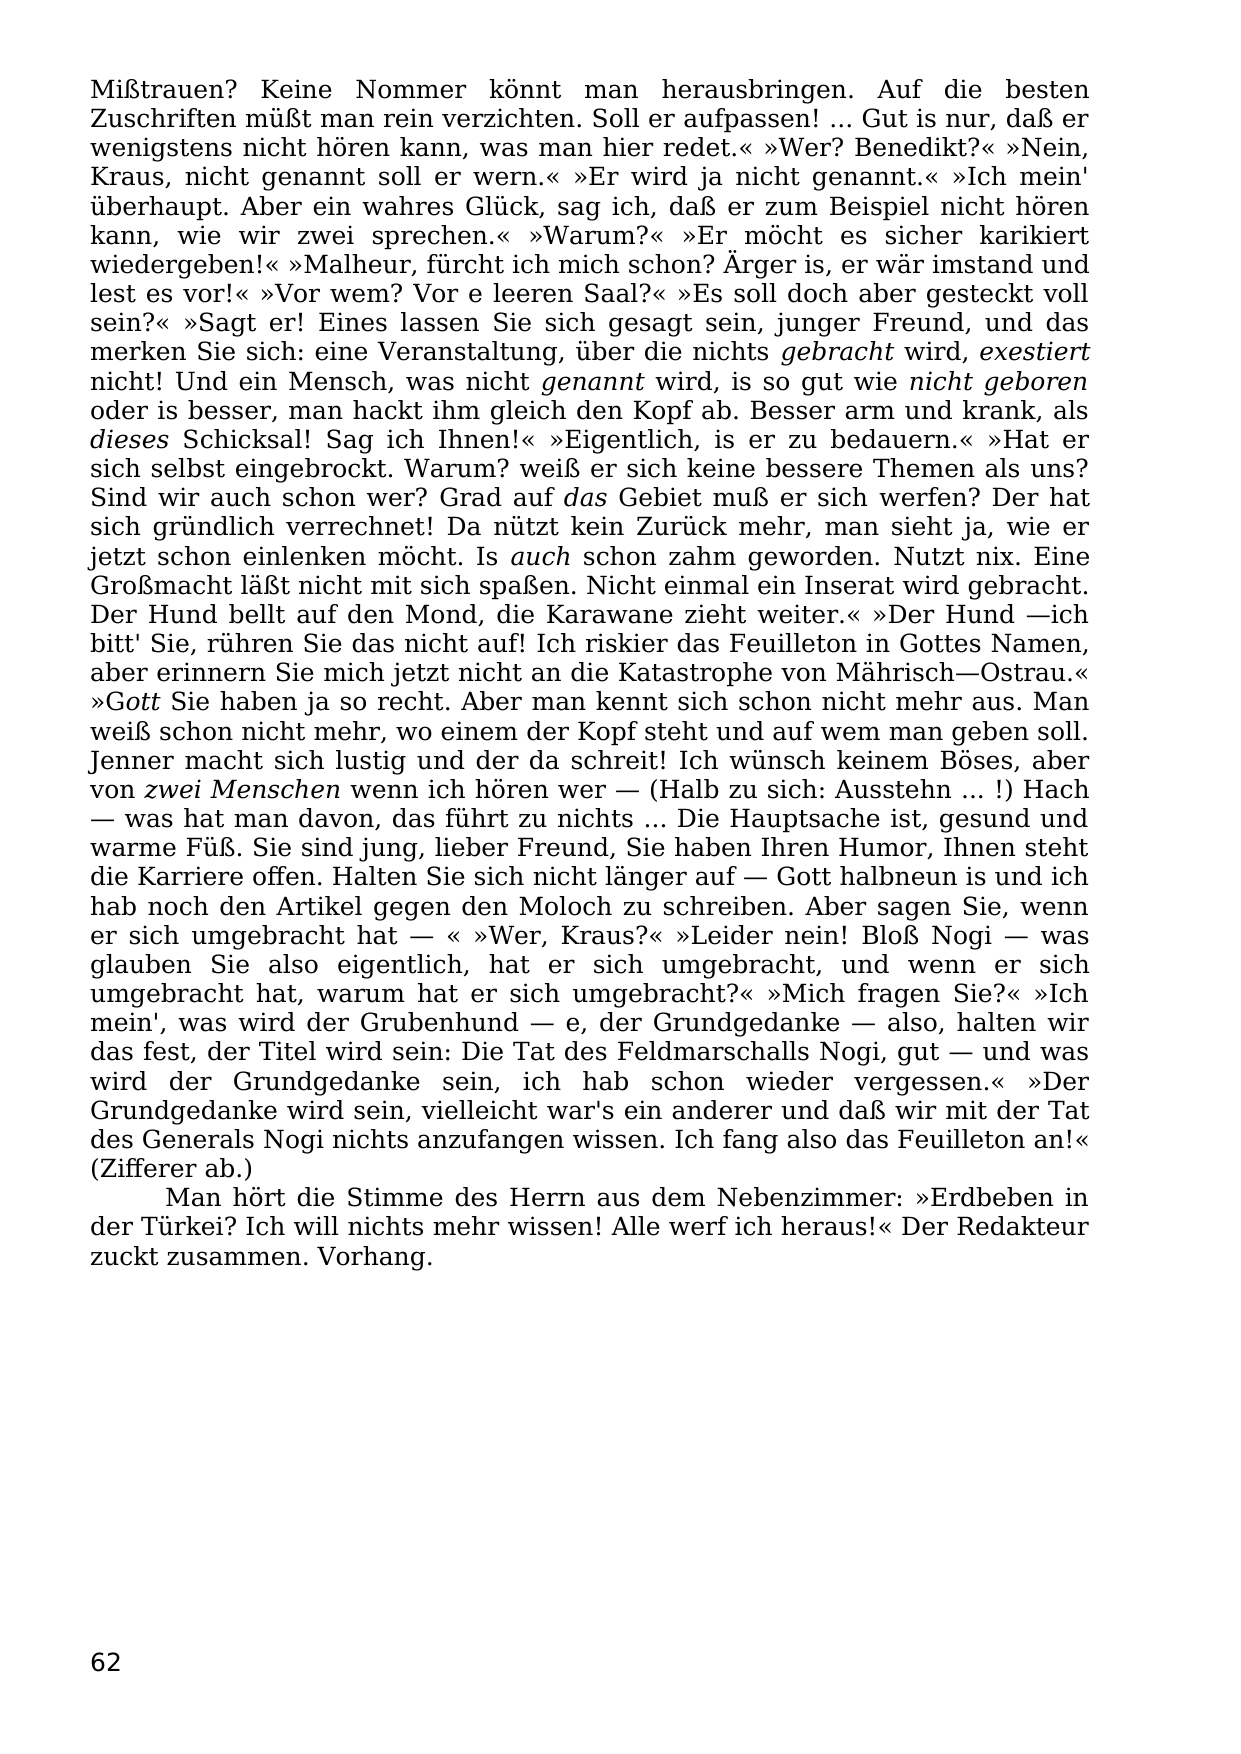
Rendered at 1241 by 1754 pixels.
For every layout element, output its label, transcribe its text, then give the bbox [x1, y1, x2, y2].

text Man hört die Stimme des Herrn aus dem Nebenzimmer: »Erdbeben in der Türkei? Ich will nichts mehr wissen! Alle werf ich heraus!« Der Redakteur zuckt zusammen. Vorhang. [90, 1183, 1091, 1271]
text Mißtrauen? Keine Nommer könnt man herausbringen. Auf die besten Zuschriften müßt man rein verzichten. Soll er aufpassen! ... Gut is nur, daß er wenigstens nicht hören kann, was man hier redet.« »Wer? Benedikt?« »Nein, Kraus, nicht genannt soll er wern.« »Er wird ja nicht genannt.« »Ich mein' überhaupt. Aber ein wahres Glück, sag ich, daß er zum Beispiel nicht hören kann, wie wir zwei sprechen.« »Warum?« »Er möcht es sicher karikiert wiedergeben!« »Malheur, fürcht ich mich schon? Ärger is, er wär imstand und lest es vor!« »Vor wem? Vor e leeren Saal?« »Es soll doch aber gesteckt voll sein?« »Sagt er! Eines lassen Sie sich gesagt sein, junger Freund, und das merken Sie sich: eine Veranstaltung, über die nichts gebracht wird, exestiert nicht! Und ein Mensch, was nicht genannt wird, is so gut wie nicht geboren oder is besser, man hackt ihm gleich den Kopf ab. Besser arm und krank, als dieses Schicksal! Sag ich Ihnen!« »Eigentlich, is er zu bedauern.« »Hat er sich selbst eingebrockt. Warum? weiß er sich keine bessere Themen als uns? Sind wir auch schon wer? Grad auf das Gebiet muß er sich werfen? Der hat sich gründlich verrechnet! Da nützt kein Zurück mehr, man sieht ja, wie er jetzt schon einlenken möcht. Is auch schon zahm geworden. Nutzt nix. Eine Großmacht läßt nicht mit sich spaßen. Nicht einmal ein Inserat wird gebracht. Der Hund bellt auf den Mond, die Karawane zieht weiter.« »Der Hund —ich bitt' Sie, rühren Sie das nicht auf! Ich riskier das Feuilleton in Gottes Namen, aber erinnern Sie mich jetzt nicht an die Katastrophe von Mährisch—Ostrau.« »Gott Sie haben ja so recht. Aber man kennt sich schon nicht mehr aus. Man weiß schon nicht mehr, wo einem der Kopf steht und auf wem man geben soll. Jenner macht sich lustig und der da schreit! Ich wünsch keinem Böses, aber von zwei Menschen wenn ich hören wer — (Halb zu sich: Ausstehn ... !) Hach— was hat man davon, das führt zu nichts ... Die Hauptsache ist, gesund und warme Füß. Sie sind jung, lieber Freund, Sie haben Ihren Humor, Ihnen steht die Karriere offen. Halten Sie sich nicht länger auf — Gott halbneun is und ich hab noch den Artikel gegen den Moloch zu schreiben. Aber sagen Sie, wenn er sich umgebracht hat — « »Wer, Kraus?« »Leider nein! Bloß Nogi — was glauben Sie also eigentlich, hat er sich umgebracht, und wenn er sich umgebracht hat, warum hat er sich umgebracht?« »Mich fragen Sie?« »Ich mein', was wird der Grubenhund — e, der Grundgedanke — also, halten wir das fest, der Titel wird sein: Die Tat des Feldmarschalls Nogi, gut — und was wird der Grundgedanke sein, ich hab schon wieder vergessen.« »Der Grundgedanke wird sein, vielleicht war's ein anderer und daß wir mit der Tat des Generals Nogi nichts anzufangen wissen. Ich fang also das Feuilleton an!« (Zifferer ab.) [90, 75, 1091, 1183]
